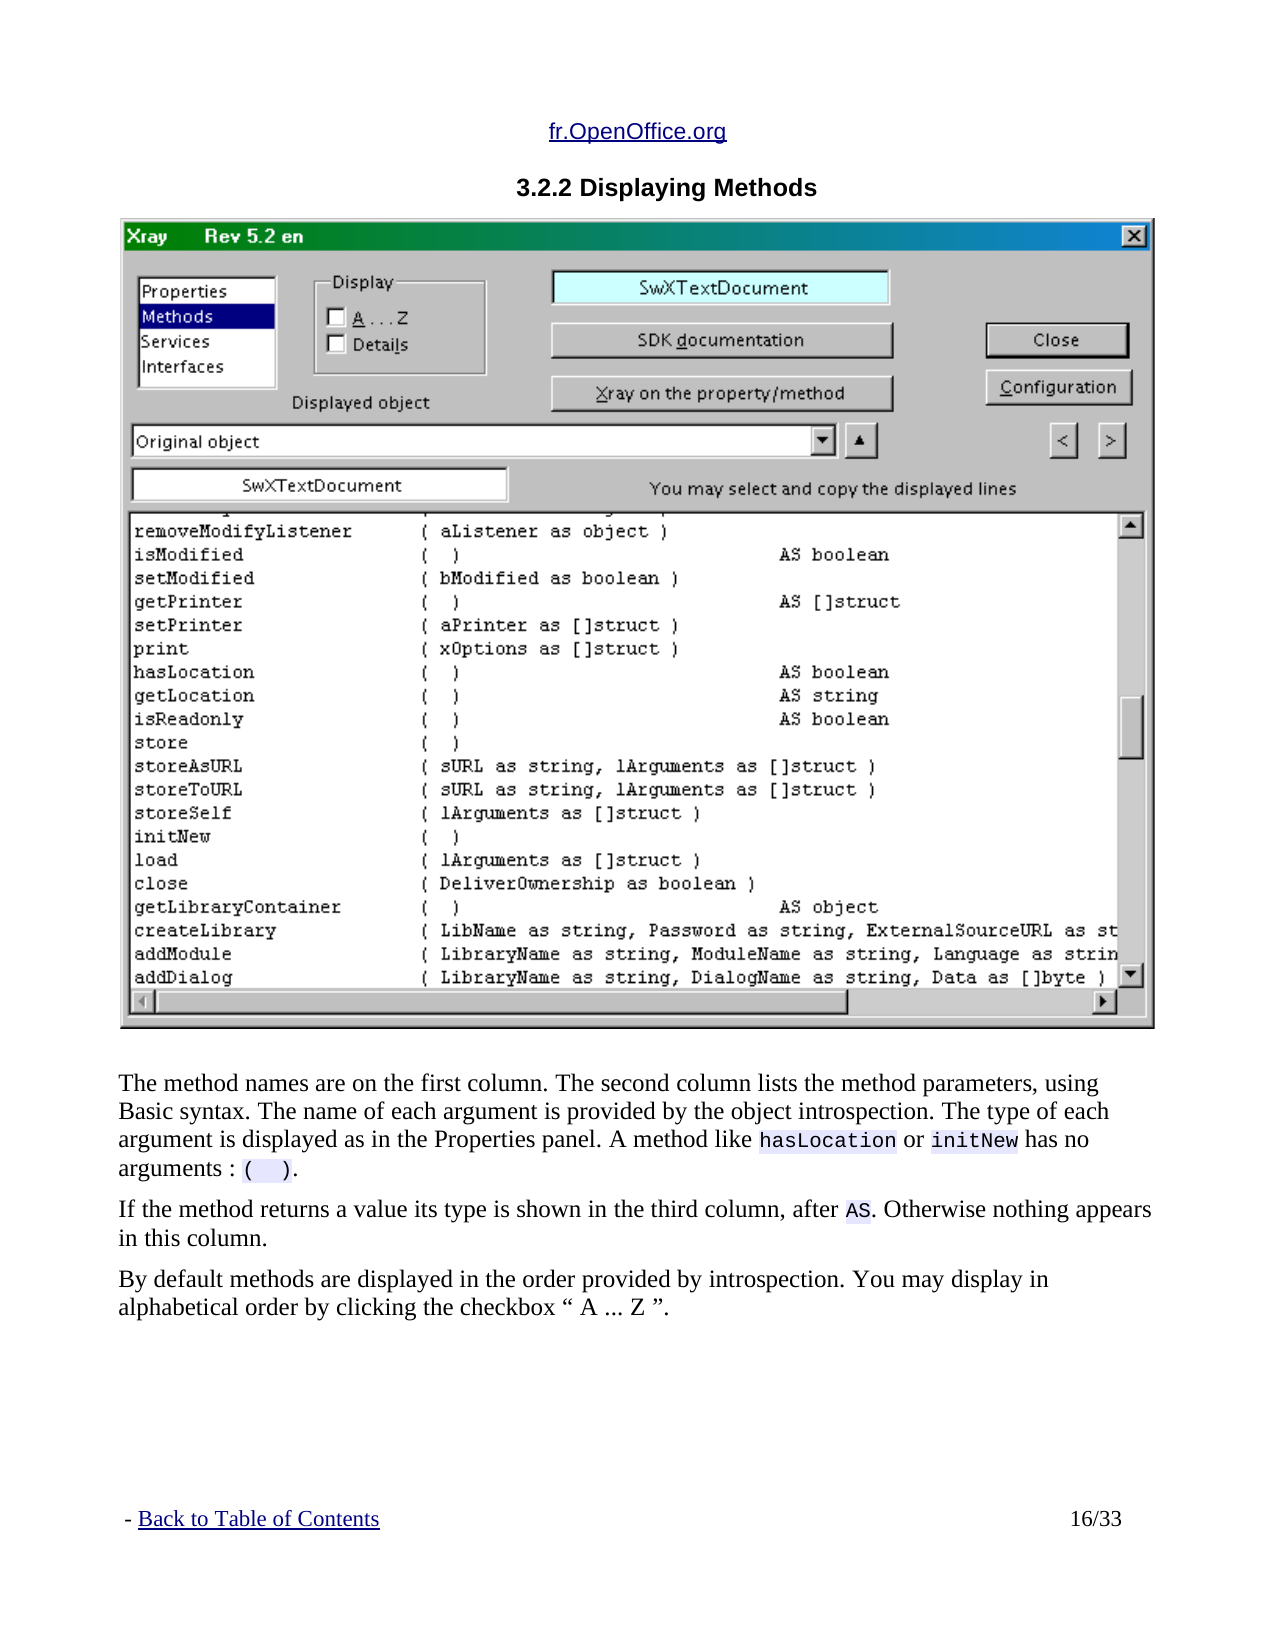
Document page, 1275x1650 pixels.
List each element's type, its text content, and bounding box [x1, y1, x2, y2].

text By default methods are displayed in the order provided by introspection. You may display in alphabetical order by clicking the checkbox “ A ... Z ”. [118, 1264, 1157, 1321]
subtitle Displaying Methods [177, 174, 1157, 202]
picture [120, 218, 1155, 1029]
text If the method returns a value its type is shown in the third column, after AS. Otherwise nothing appears in this column. [118, 1195, 1157, 1252]
text The method names are on the first column. The second column lists the method parameters, using Basic syntax. The name of each argument is provided by the object introspection. The type of each argument is displayed as in the Properties panel. A method like hasLocation or initNew has no arguments : ( ). [118, 1069, 1157, 1183]
